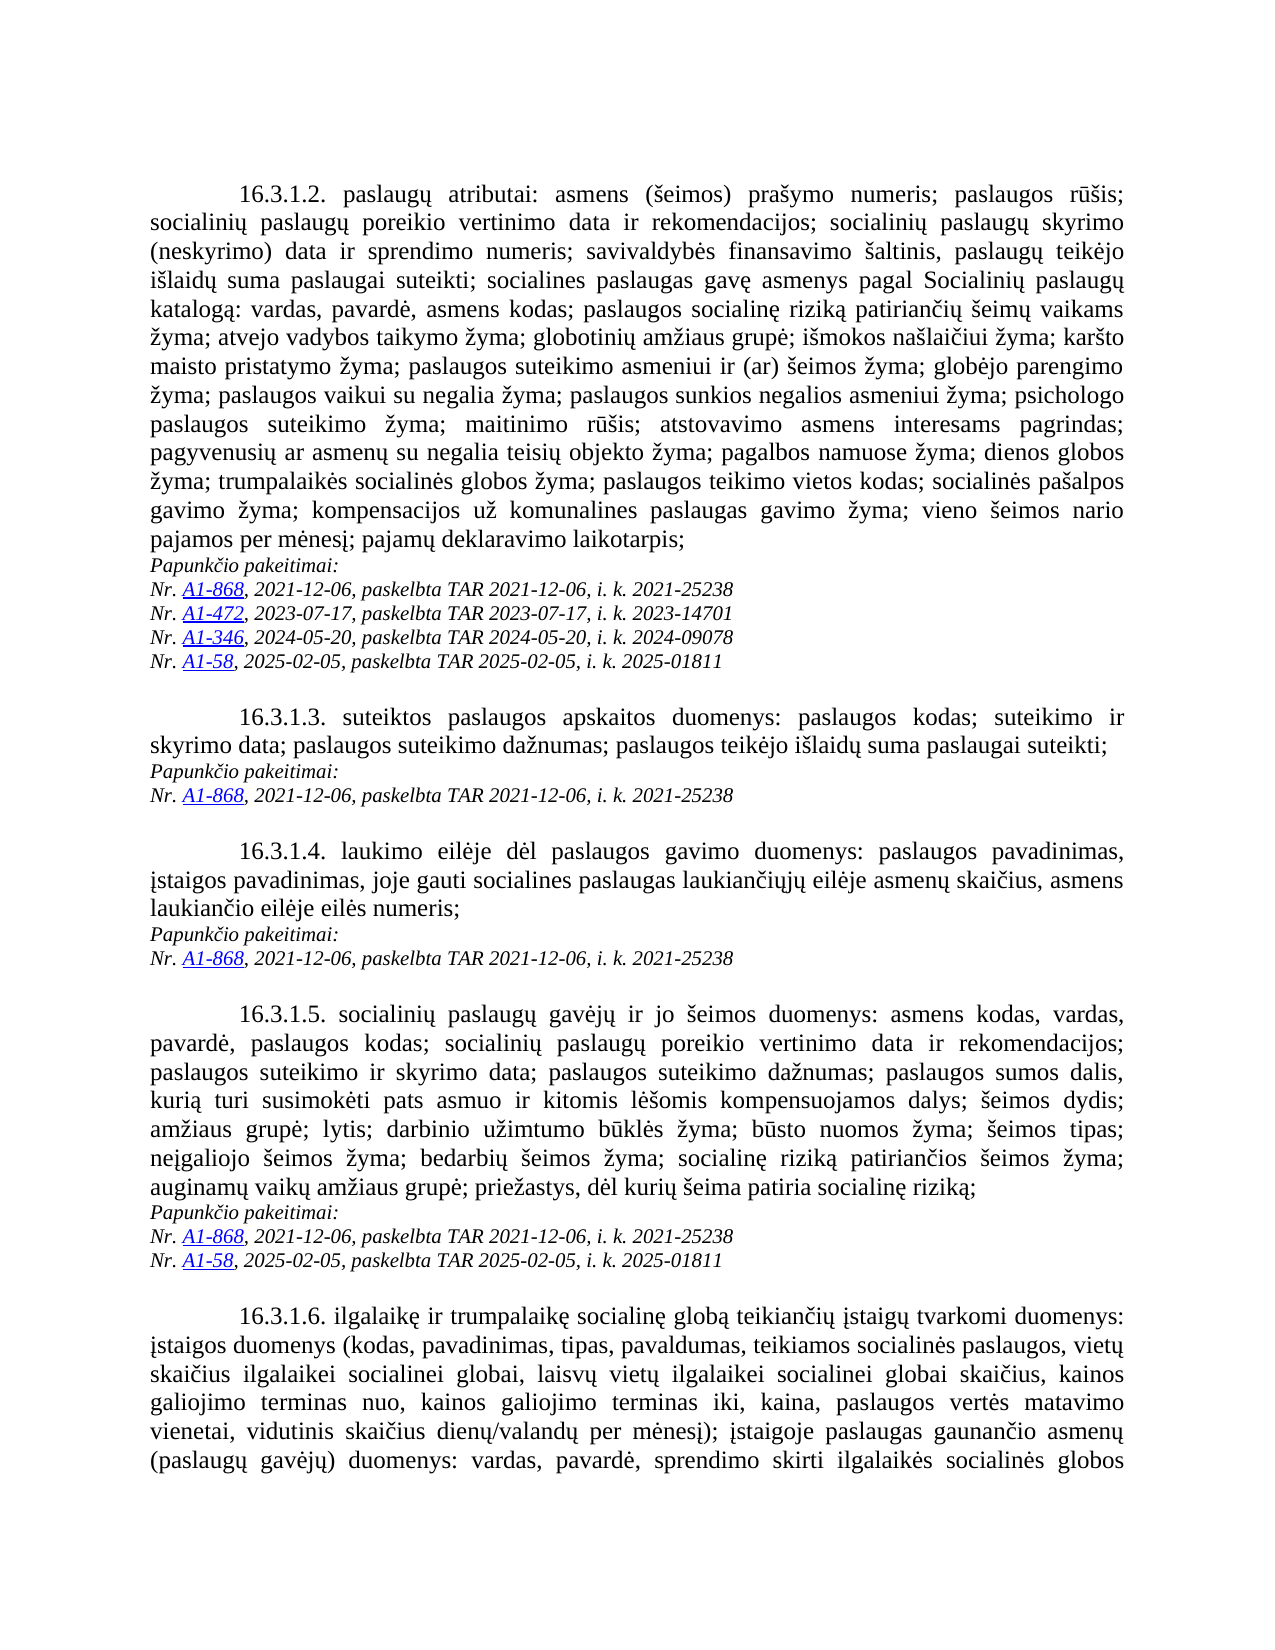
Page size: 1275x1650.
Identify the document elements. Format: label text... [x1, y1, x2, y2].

text Nr. A1-346, 2024-05-20, paskelbta TAR 2024-05-20, i. k. 2024-09078 [150, 625, 1125, 649]
text Nr. A1-868, 2021-12-06, paskelbta TAR 2021-12-06, i. k. 2021-25238 [150, 946, 1125, 970]
text 16.3.1.5. socialinių paslaugų gavėjų ir jo šeimos duomenys: asmens kodas, vardas, pavardė, paslaugos kodas; socialinių paslaugų poreikio vertinimo data ir rekomendacijos; paslaugos suteikimo ir skyrimo data; paslaugos suteikimo dažnumas; paslaugos sumos dalis, kurią turi susimokėti pats asmuo ir kitomis lėšomis kompensuojamos dalys; šeimos dydis; amžiaus grupė; lytis; darbinio užimtumo būklės žyma; būsto nuomos žyma; šeimos tipas; neįgaliojo šeimos žyma; bedarbių šeimos žyma; socialinę riziką patiriančios šeimos žyma; auginamų vaikų amžiaus grupė; priežastys, dėl kurių šeima patiria socialinę riziką; [150, 999, 1125, 1200]
text 16.3.1.6. ilgalaikę ir trumpalaikę socialinę globą teikiančių įstaigų tvarkomi duomenys: įstaigos duomenys (kodas, pavadinimas, tipas, pavaldumas, teikiamos socialinės paslaugos, vietų skaičius ilgalaikei socialinei globai, laisvų vietų ilgalaikei socialinei globai skaičius, kainos galiojimo terminas nuo, kainos galiojimo terminas iki, kaina, paslaugos vertės matavimo vienetai, vidutinis skaičius dienų/valandų per mėnesį); įstaigoje paslaugas gaunančio asmenų (paslaugų gavėjų) duomenys: vardas, pavardė, sprendimo skirti ilgalaikės socialinės globos [150, 1301, 1125, 1474]
text Nr. A1-58, 2025-02-05, paskelbta TAR 2025-02-05, i. k. 2025-01811 [150, 649, 1125, 673]
text Nr. A1-868, 2021-12-06, paskelbta TAR 2021-12-06, i. k. 2021-25238 [150, 577, 1125, 601]
text Nr. A1-868, 2021-12-06, paskelbta TAR 2021-12-06, i. k. 2021-25238 [150, 783, 1125, 807]
text 16.3.1.4. laukimo eilėje dėl paslaugos gavimo duomenys: paslaugos pavadinimas, įstaigos pavadinimas, joje gauti socialines paslaugas laukiančiųjų eilėje asmenų skaičius, asmens laukiančio eilėje eilės numeris; [150, 836, 1125, 922]
text Papunkčio pakeitimai: [150, 1200, 1125, 1224]
text Nr. A1-472, 2023-07-17, paskelbta TAR 2023-07-17, i. k. 2023-14701 [150, 601, 1125, 625]
text Nr. A1-868, 2021-12-06, paskelbta TAR 2021-12-06, i. k. 2021-25238 [150, 1224, 1125, 1248]
text Nr. A1-58, 2025-02-05, paskelbta TAR 2025-02-05, i. k. 2025-01811 [150, 1248, 1125, 1272]
text Papunkčio pakeitimai: [150, 759, 1125, 783]
text Papunkčio pakeitimai: [150, 552, 1125, 577]
text 16.3.1.2. paslaugų atributai: asmens (šeimos) prašymo numeris; paslaugos rūšis; socialinių paslaugų poreikio vertinimo data ir rekomendacijos; socialinių paslaugų skyrimo (neskyrimo) data ir sprendimo numeris; savivaldybės finansavimo šaltinis, paslaugų teikėjo išlaidų suma paslaugai suteikti; socialines paslaugas gavę asmenys pagal Socialinių paslaugų katalogą: vardas, pavardė, asmens kodas; paslaugos socialinę riziką patiriančių šeimų vaikams žyma; atvejo vadybos taikymo žyma; globotinių amžiaus grupė; išmokos našlaičiui žyma; karšto maisto pristatymo žyma; paslaugos suteikimo asmeniui ir (ar) šeimos žyma; globėjo parengimo žyma; paslaugos vaikui su negalia žyma; paslaugos sunkios negalios asmeniui žyma; psichologo paslaugos suteikimo žyma; maitinimo rūšis; atstovavimo asmens interesams pagrindas; pagyvenusių ar asmenų su negalia teisių objekto žyma; pagalbos namuose žyma; dienos globos žyma; trumpalaikės socialinės globos žyma; paslaugos teikimo vietos kodas; socialinės pašalpos gavimo žyma; kompensacijos už komunalines paslaugas gavimo žyma; vieno šeimos nario pajamos per mėnesį; pajamų deklaravimo laikotarpis; [150, 179, 1125, 552]
text 16.3.1.3. suteiktos paslaugos apskaitos duomenys: paslaugos kodas; suteikimo ir skyrimo data; paslaugos suteikimo dažnumas; paslaugos teikėjo išlaidų suma paslaugai suteikti; [150, 702, 1125, 759]
text Papunkčio pakeitimai: [150, 922, 1125, 946]
